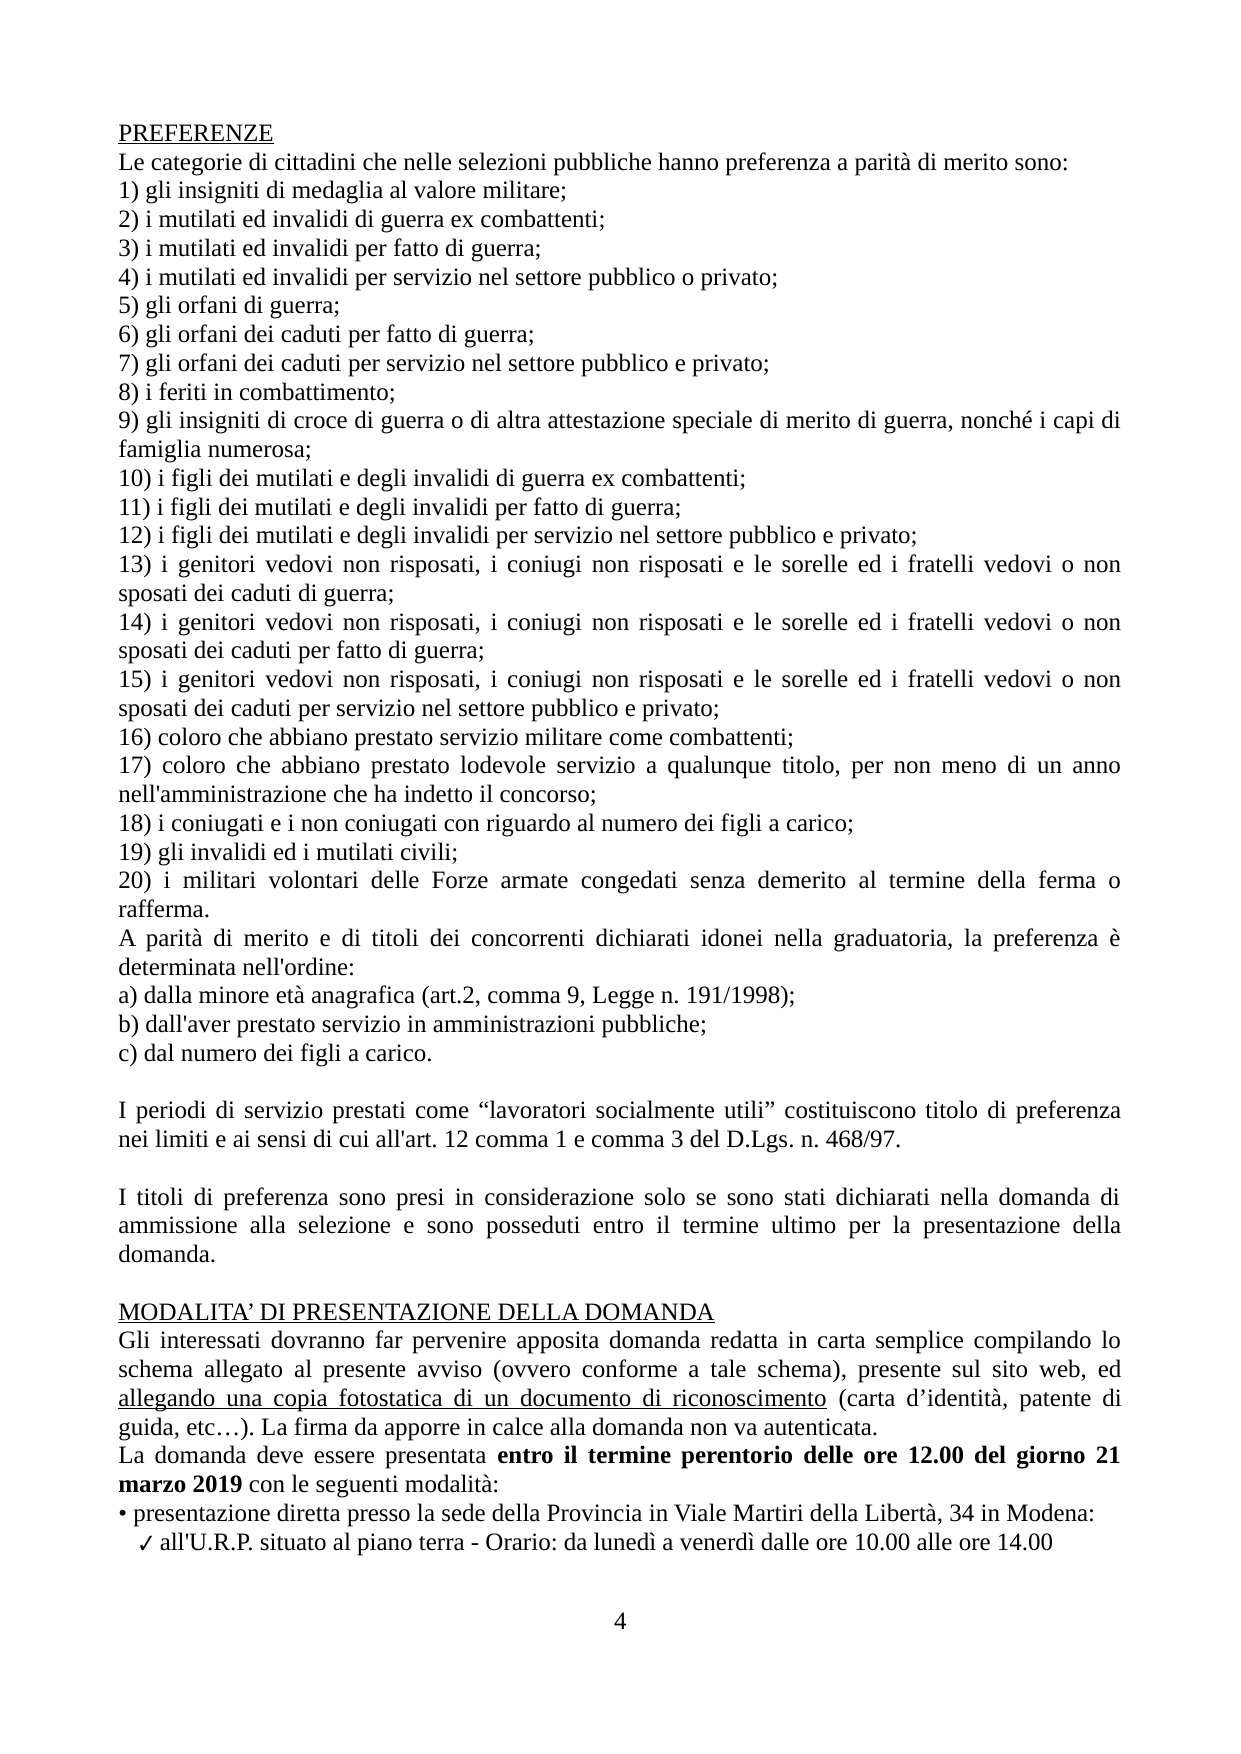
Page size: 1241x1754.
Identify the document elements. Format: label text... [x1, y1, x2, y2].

text 19) gli invalidi ed i mutilati civili; [118, 837, 1122, 866]
text 1) gli insigniti di medaglia al valore militare; [118, 176, 1122, 204]
text 16) coloro che abbiano prestato servizio militare come combattenti; [118, 722, 1122, 751]
text I periodi di servizio prestati come “lavoratori socialmente utili” costituiscono titolo di preferenza nei limiti e ai sensi di cui all'art. 12 comma 1 e comma 3 del D.Lgs. n. 468/97. [118, 1096, 1122, 1153]
text 8) i feriti in combattimento; [118, 377, 1122, 406]
text 9) gli insigniti di croce di guerra o di altra attestazione speciale di merito di guerra, nonché i capi di famiglia numerosa; [118, 406, 1122, 463]
text c) dal numero dei figli a carico. [118, 1038, 1122, 1067]
text 15) i genitori vedovi non risposati, i coniugi non risposati e le sorelle ed i fratelli vedovi o non sposati dei caduti per servizio nel settore pubblico e privato; [118, 664, 1122, 722]
text A parità di merito e di titoli dei concorrenti dichiarati idonei nella graduatoria, la preferenza è determinata nell'ordine: [118, 923, 1122, 981]
text 18) i coniugati e i non coniugati con riguardo al numero dei figli a carico; [118, 808, 1122, 837]
text ✔ all'U.R.P. situato al piano terra - Orario: da lunedì a venerdì dalle ore 10.00 alle ore 14.00 [138, 1527, 1122, 1556]
text PREFERENZE [118, 118, 1122, 147]
text 14) i genitori vedovi non risposati, i coniugi non risposati e le sorelle ed i fratelli vedovi o non sposati dei caduti per fatto di guerra; [118, 607, 1122, 664]
text 3) i mutilati ed invalidi per fatto di guerra; [118, 233, 1122, 262]
text 7) gli orfani dei caduti per servizio nel settore pubblico e privato; [118, 348, 1122, 377]
text 4) i mutilati ed invalidi per servizio nel settore pubblico o privato; [118, 262, 1122, 291]
text I titoli di preferenza sono presi in considerazione solo se sono stati dichiarati nella domanda di ammissione alla selezione e sono posseduti entro il termine ultimo per la presentazione della domanda. [118, 1182, 1122, 1268]
text 12) i figli dei mutilati e degli invalidi per servizio nel settore pubblico e privato; [118, 521, 1122, 549]
text 10) i figli dei mutilati e degli invalidi di guerra ex combattenti; [118, 463, 1122, 492]
text • presentazione diretta presso la sede della Provincia in Viale Martiri della Libertà, 34 in Modena: [118, 1498, 1122, 1527]
text b) dall'aver prestato servizio in amministrazioni pubbliche; [118, 1009, 1122, 1038]
text Gli interessati dovranno far pervenire apposita domanda redatta in carta semplice compilando lo schema allegato al presente avviso (ovvero conforme a tale schema), presente sul sito web, ed allegando una copia fotostatica di un documento di riconoscimento (carta d’identità, patente di guida, etc…). La firma da apporre in calce alla domanda non va autenticata. [118, 1326, 1122, 1441]
text 20) i militari volontari delle Forze armate congedati senza demerito al termine della ferma o rafferma. [118, 866, 1122, 923]
text 2) i mutilati ed invalidi di guerra ex combattenti; [118, 204, 1122, 233]
text a) dalla minore età anagrafica (art.2, comma 9, Legge n. 191/1998); [118, 981, 1122, 1009]
text 11) i figli dei mutilati e degli invalidi per fatto di guerra; [118, 492, 1122, 521]
text 13) i genitori vedovi non risposati, i coniugi non risposati e le sorelle ed i fratelli vedovi o non sposati dei caduti di guerra; [118, 549, 1122, 607]
text MODALITA’ DI PRESENTAZIONE DELLA DOMANDA [118, 1297, 1122, 1326]
text 6) gli orfani dei caduti per fatto di guerra; [118, 319, 1122, 348]
text 5) gli orfani di guerra; [118, 291, 1122, 319]
text La domanda deve essere presentata entro il termine perentorio delle ore 12.00 del giorno 21 marzo 2019 con le seguenti modalità: [118, 1441, 1122, 1498]
text 17) coloro che abbiano prestato lodevole servizio a qualunque titolo, per non meno di un anno nell'amministrazione che ha indetto il concorso; [118, 751, 1122, 808]
text Le categorie di cittadini che nelle selezioni pubbliche hanno preferenza a parità di merito sono: [118, 147, 1122, 176]
